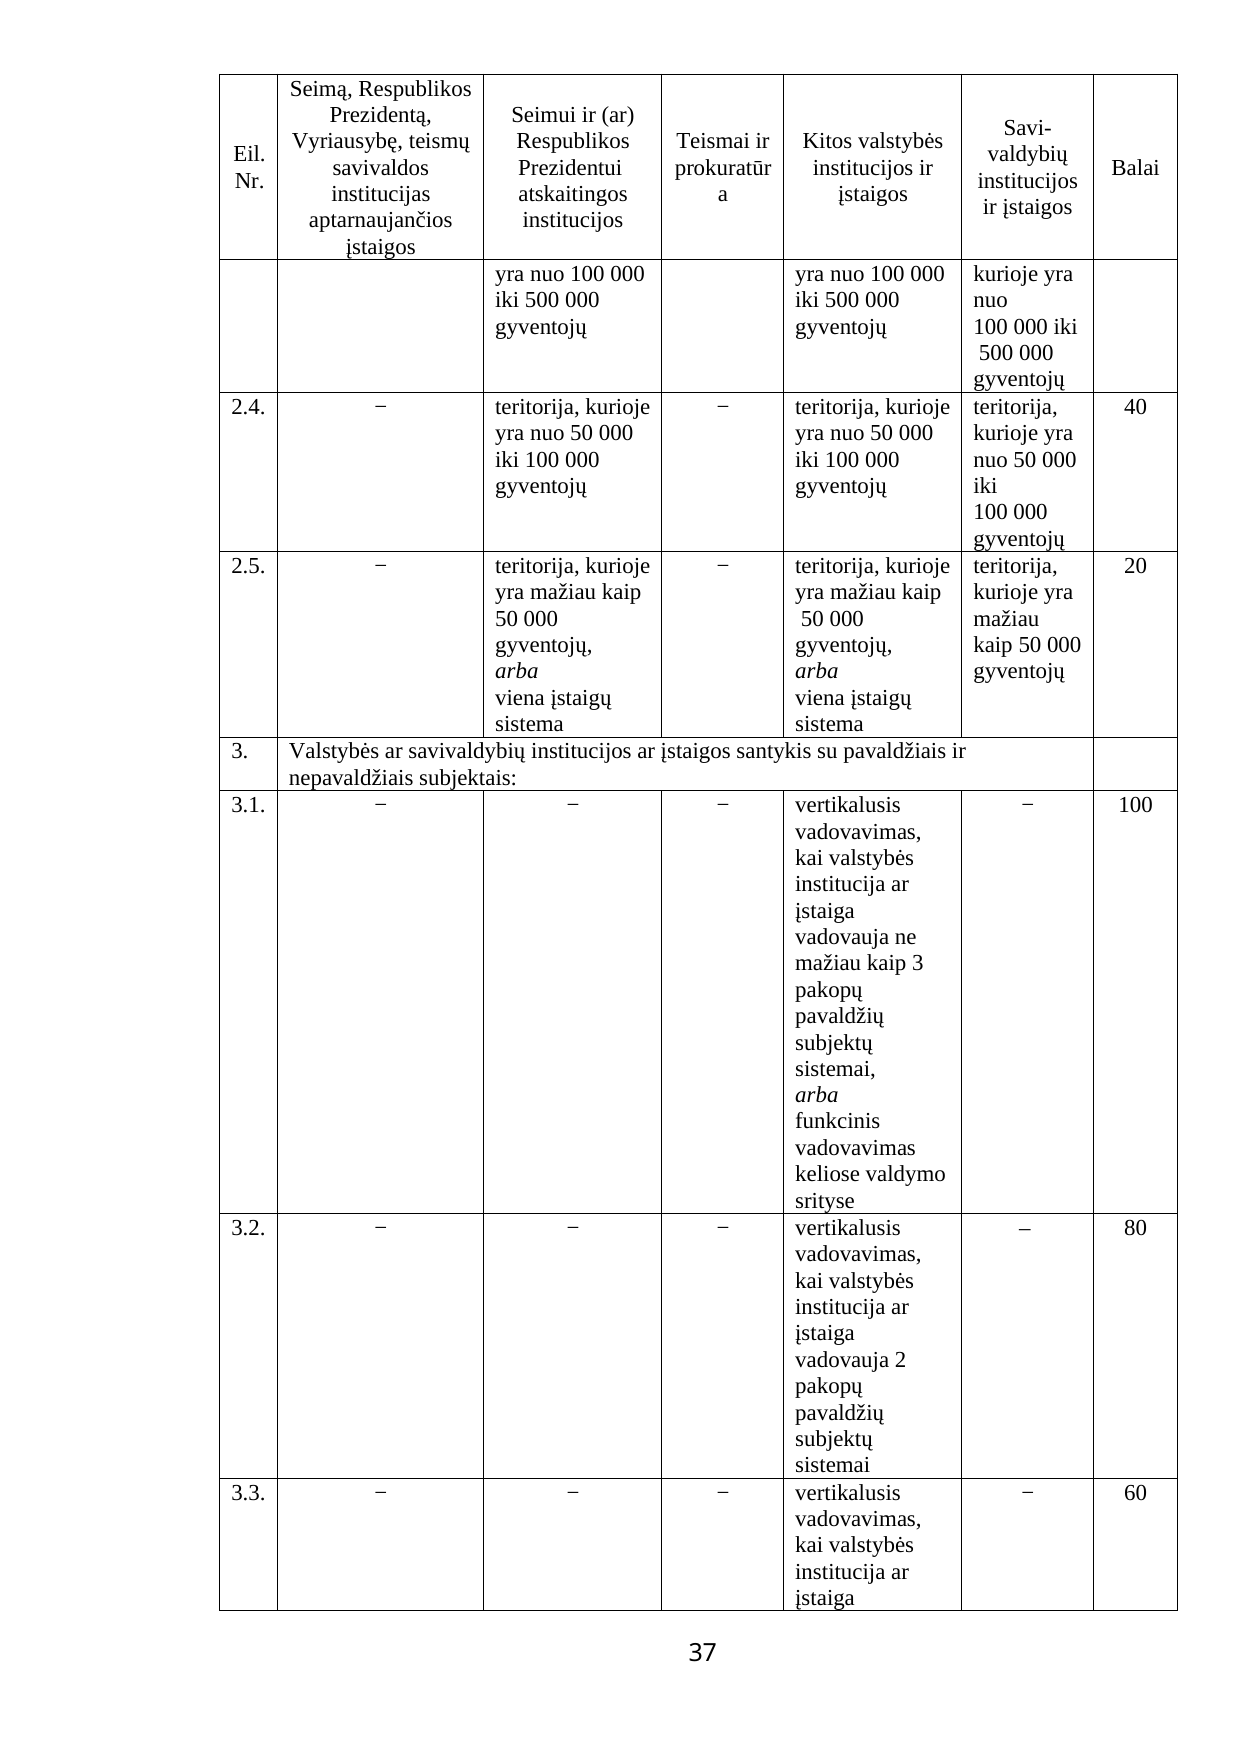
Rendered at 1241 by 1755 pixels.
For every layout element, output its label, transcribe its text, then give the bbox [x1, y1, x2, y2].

table_header Seimą, Respublikos Prezidentą, Vyriausybę, teismų savivaldos institucijas aptarnaujančios įstaigos [278, 75, 483, 259]
table_cell teritorija, kurioje yra mažiau kaip 50 000 gyventojų, arba viena įstaigų sistema [484, 552, 661, 737]
table_cell 3.3. [220, 1479, 277, 1610]
table_cell – [962, 1214, 1093, 1478]
table_header Eil. Nr. [220, 75, 277, 259]
table_cell [1094, 738, 1177, 790]
table_cell − [278, 552, 483, 737]
table_cell 2.4. [220, 393, 277, 551]
table_cell − [662, 1214, 783, 1478]
table_cell 3. [220, 738, 277, 790]
table_cell 100 [1094, 791, 1177, 1213]
table_cell − [962, 791, 1093, 1213]
table_cell − [662, 552, 783, 737]
table_cell [1094, 260, 1177, 392]
table_cell − [962, 1479, 1093, 1610]
table_header Balai [1094, 75, 1177, 259]
table_header Teismai ir prokuratūra [662, 75, 783, 259]
table_cell teritorija, kurioje yra nuo 50 000 iki 100 000 gyventojų [784, 393, 961, 551]
table_cell vertikalusis vadovavimas, kai valstybės institucija ar įstaiga vadovauja ne mažiau kaip 3 pakopų pavaldžių subjektų sistemai, arba funkcinis vadovavimas keliose valdymo srityse [784, 791, 961, 1213]
table_cell − [484, 791, 661, 1213]
table_cell − [484, 1479, 661, 1610]
table_cell 3.1. [220, 791, 277, 1213]
table_header Seimui ir (ar) Respublikos Prezidentui atskaitingos institucijos [484, 75, 661, 259]
table_cell yra nuo 100 000 iki 500 000 gyventojų [784, 260, 961, 392]
table_cell − [662, 1479, 783, 1610]
table_cell − [662, 791, 783, 1213]
table_cell vertikalusis vadovavimas, kai valstybės institucija ar įstaiga vadovauja 2 pakopų pavaldžių subjektų sistemai [784, 1214, 961, 1478]
table_cell − [278, 393, 483, 551]
table_header Kitos valstybės institucijos ir įstaigos [784, 75, 961, 259]
table_cell [662, 260, 783, 392]
table_cell vertikalusis vadovavimas, kai valstybės institucija ar įstaiga [784, 1479, 961, 1610]
table_cell 20 [1094, 552, 1177, 737]
table_cell [278, 260, 483, 392]
table_cell − [662, 393, 783, 551]
table_cell teritorija, kurioje yra nuo 50 000 iki 100 000 gyventojų [962, 393, 1093, 551]
table_cell 60 [1094, 1479, 1177, 1610]
table_cell [220, 260, 277, 392]
table_cell Valstybės ar savivaldybių institucijos ar įstaigos santykis su pavaldžiais ir nepavaldžiais subjektais: [278, 738, 1093, 790]
table_cell − [278, 1479, 483, 1610]
table_cell teritorija, kurioje yra nuo 50 000 iki 100 000 gyventojų [484, 393, 661, 551]
table_cell − [484, 1214, 661, 1478]
table_header Savi-valdybių institucijos ir įstaigos [962, 75, 1093, 259]
table_cell 40 [1094, 393, 1177, 551]
table_cell − [278, 791, 483, 1213]
table_cell − [278, 1214, 483, 1478]
table_cell 3.2. [220, 1214, 277, 1478]
table_cell teritorija, kurioje yra mažiau kaip 50 000 gyventojų [962, 552, 1093, 737]
table_cell teritorija, kurioje yra mažiau kaip 50 000 gyventojų, arba viena įstaigų sistema [784, 552, 961, 737]
table_cell 80 [1094, 1214, 1177, 1478]
table_cell 2.5. [220, 552, 277, 737]
table_cell yra nuo 100 000 iki 500 000 gyventojų [484, 260, 661, 392]
table_cell kurioje yra nuo 100 000 iki 500 000 gyventojų [962, 260, 1093, 392]
